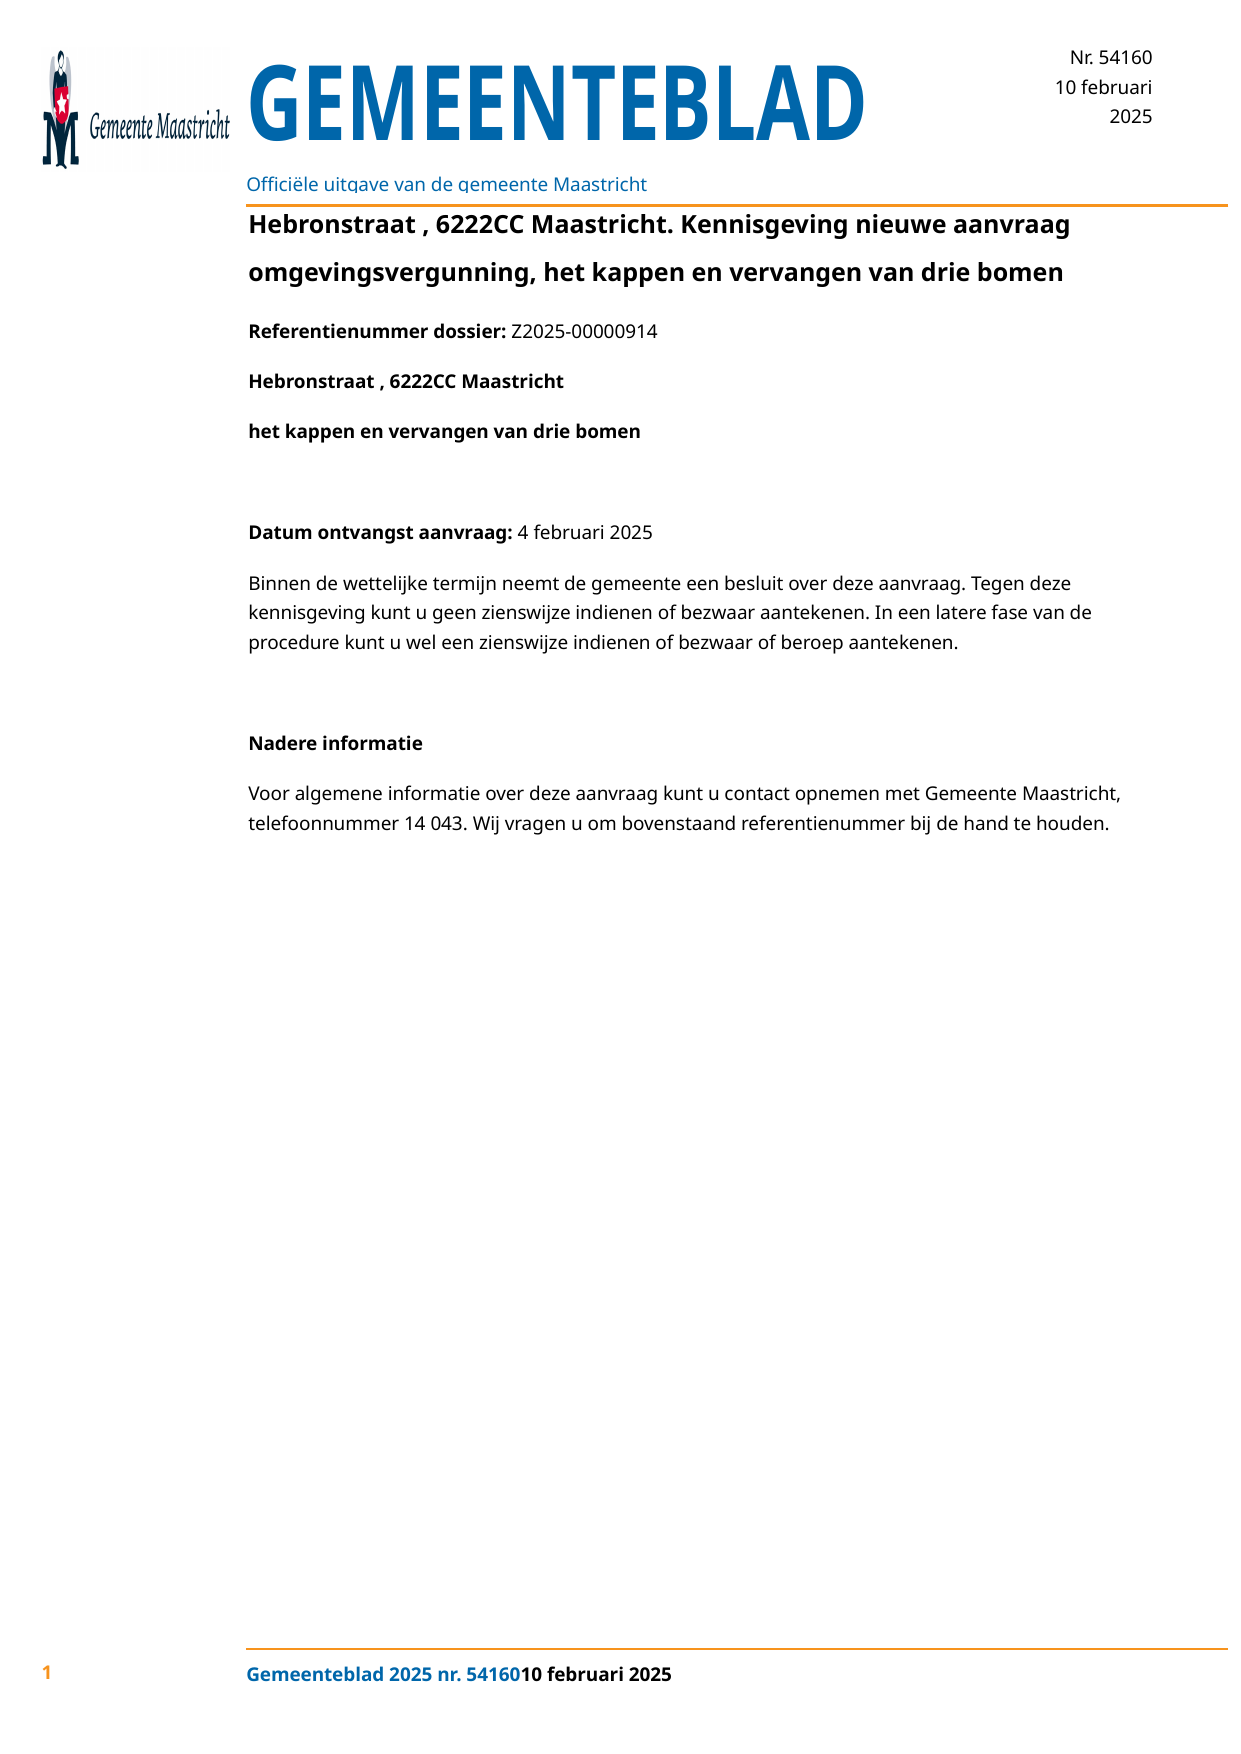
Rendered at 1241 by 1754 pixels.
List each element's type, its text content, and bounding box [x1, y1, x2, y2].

text het kappen en vervangen van drie bomen [248, 419, 1152, 444]
text Nadere informatie [248, 730, 1152, 756]
text Hebronstraat , 6222CC Maastricht [248, 368, 1152, 394]
text Referentienummer dossier: Z2025-00000914 [248, 318, 1152, 344]
text Binnen de wettelijke termijn neemt de gemeente een besluit over deze aanvraag. Tegen deze kennisgeving kunt u geen zienswijze indienen of bezwaar aantekenen. In een latere fase van de procedure kunt u wel een zienswijze indienen of bezwaar of beroep aantekenen. [248, 570, 1152, 655]
picture [41, 47, 231, 172]
text Voor algemene informatie over deze aanvraag kunt u contact opnemen met Gemeente Maastricht, telefoonnummer 14 043. Wij vragen u om bovenstaand referentienummer bij de hand te houden. [248, 780, 1152, 836]
text Hebronstraat , 6222CC Maastricht. Kennisgeving nieuwe aanvraag omgevingsvergunning, het kappen en vervangen van drie bomen [248, 207, 1152, 288]
text Datum ontvangst aanvraag: 4 februari 2025 [248, 519, 1152, 545]
